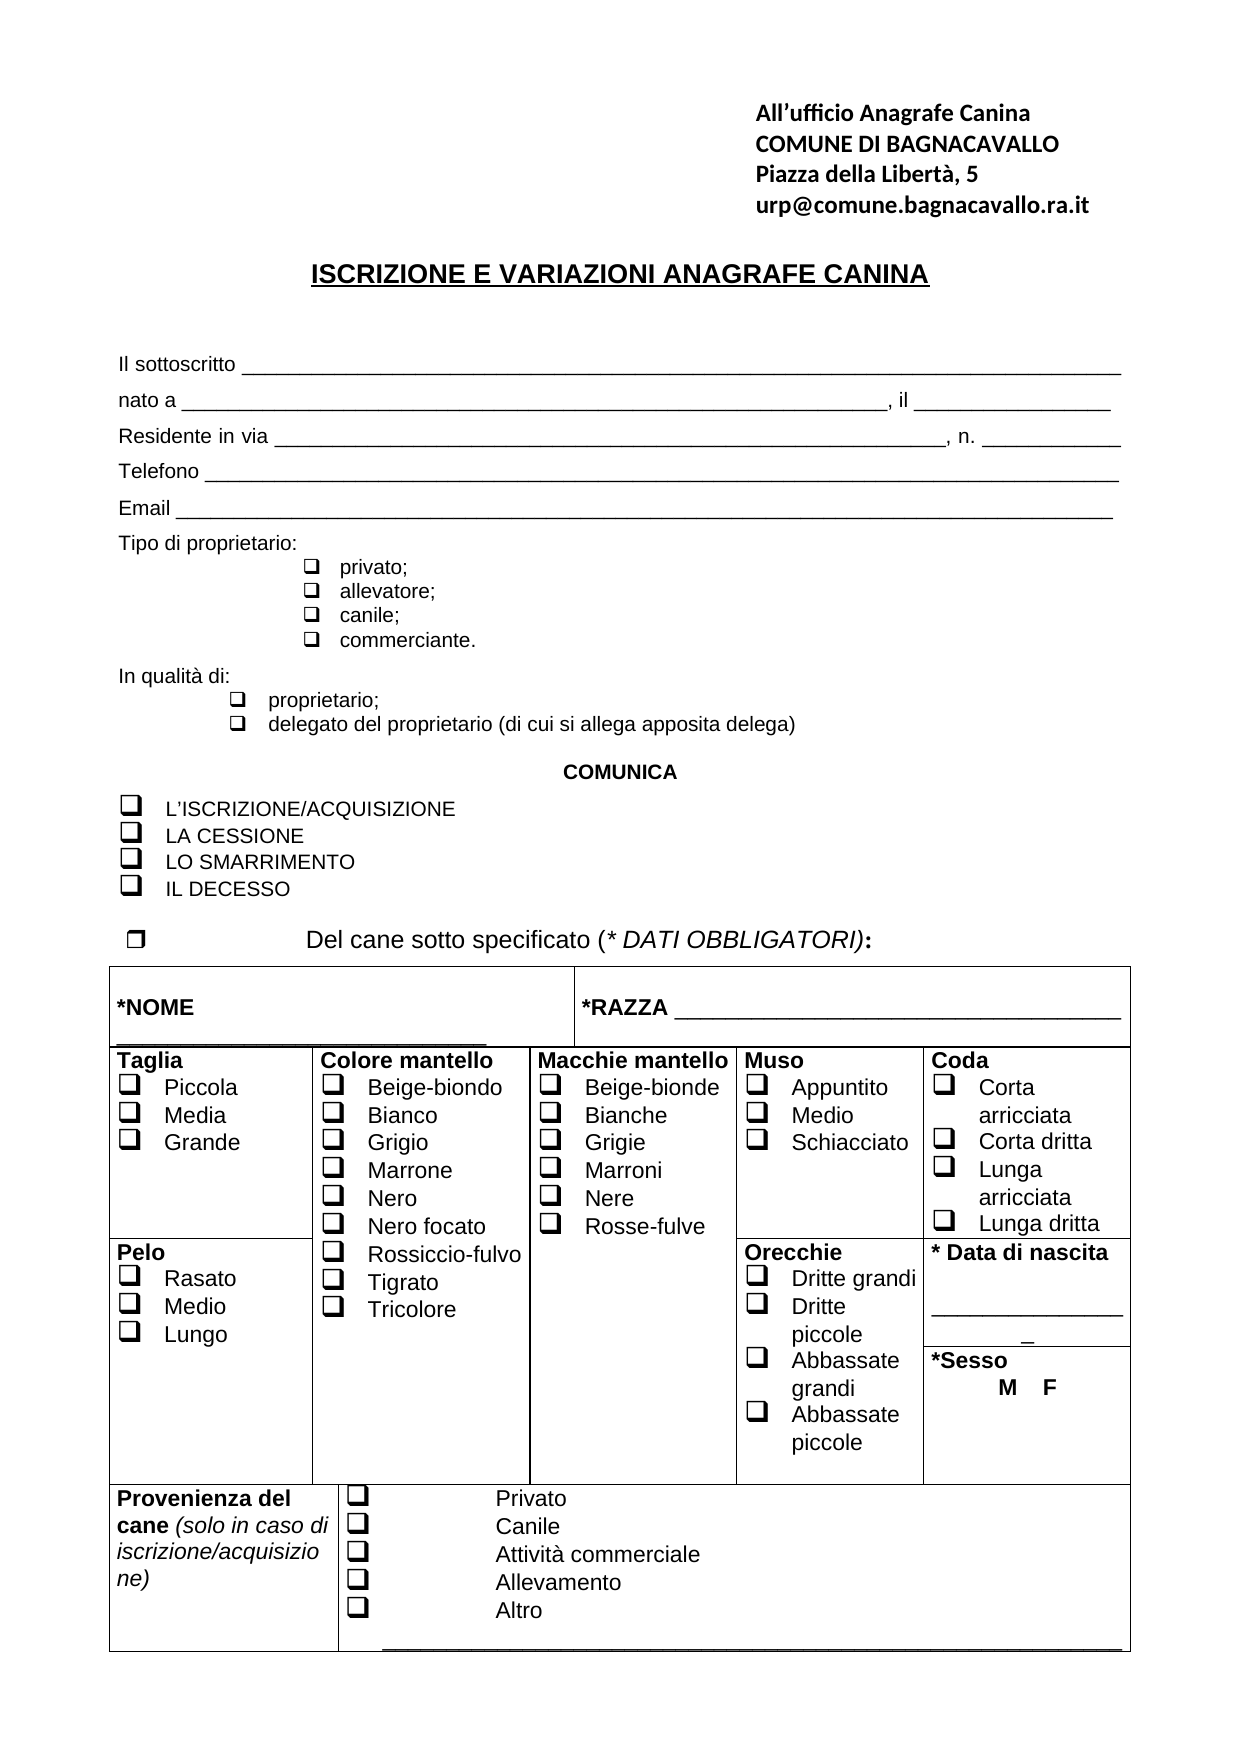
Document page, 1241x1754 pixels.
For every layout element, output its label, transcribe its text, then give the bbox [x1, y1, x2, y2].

subtitle COMUNICA [118, 760, 1122, 784]
text Piazza della Libertà, 5 [756, 158, 1122, 189]
table_cell Orecchie Dritte grandi Dritte piccole Abbassate grandi Abbassate piccole [737, 1239, 923, 1484]
subtitle proprietario; [228, 687, 1122, 711]
subtitle allevatore; [302, 579, 1122, 603]
subtitle ISCRIZIONE E VARIAZIONI ANAGRAFE CANINA [118, 258, 1122, 289]
subtitle LO SMARRIMENTO [118, 849, 1122, 876]
table_header *NOME _____________________________ [110, 967, 574, 1046]
table_cell Muso Appuntito Medio Schiacciato [737, 1048, 923, 1238]
table_cell Pelo Rasato Medio Lungo [110, 1239, 312, 1484]
table_cell Provenienza del cane (solo in caso di iscrizione/acquisizione) [110, 1485, 338, 1651]
subtitle delegato del proprietario (di cui si allega apposita delega) [228, 711, 1122, 736]
text COMUNE DI BAGNACAVALLO [756, 128, 1122, 158]
table_cell Macchie mantello Beige-bionde Bianche Grigie Marroni Nere Rosse-fulve [531, 1048, 736, 1484]
table_cell * Data di nascita ________________ [924, 1239, 1130, 1346]
text urp@comune.bagnacavallo.ra.it [756, 189, 1122, 219]
subtitle Del cane sotto specificato (* DATI OBBLIGATORI): [125, 925, 1122, 954]
text All’ufficio Anagrafe Canina [756, 97, 1122, 128]
subtitle IL DECESSO [118, 876, 1122, 903]
subtitle Il sottoscritto ____________________________________________________________________________ nato a _____________________________________________________________, il _________________ [118, 352, 1122, 411]
table_cell Colore mantello Beige-biondo Bianco Grigio Marrone Nero Nero focato Rossiccio-fulvo Tigrato Tricolore [313, 1048, 529, 1484]
table_cell Coda Corta arricciata Corta dritta Lunga arricciata Lunga dritta [924, 1048, 1130, 1238]
subtitle L’ISCRIZIONE/ACQUISIZIONE [118, 796, 1122, 823]
table_cell Privato Canile Attività commerciale Allevamento Altro __________________________________________________________ Sconosciuta [339, 1485, 1130, 1651]
subtitle commerciante. [302, 627, 1122, 651]
subtitle Email _________________________________________________________________________________ [118, 495, 1122, 519]
subtitle Residente in via __________________________________________________________, n. ____________ Telefono _______________________________________________________________________________ [118, 423, 1122, 483]
subtitle privato; [302, 555, 1122, 579]
table_cell *Sesso M F [924, 1347, 1130, 1484]
subtitle In qualità di: [118, 663, 1122, 687]
subtitle Tipo di proprietario: [118, 531, 1122, 555]
subtitle canile; [302, 603, 1122, 627]
subtitle LA CESSIONE [118, 823, 1122, 849]
table_header *RAZZA ___________________________________ [575, 967, 1130, 1046]
table_cell Taglia Piccola Media Grande [110, 1048, 312, 1238]
